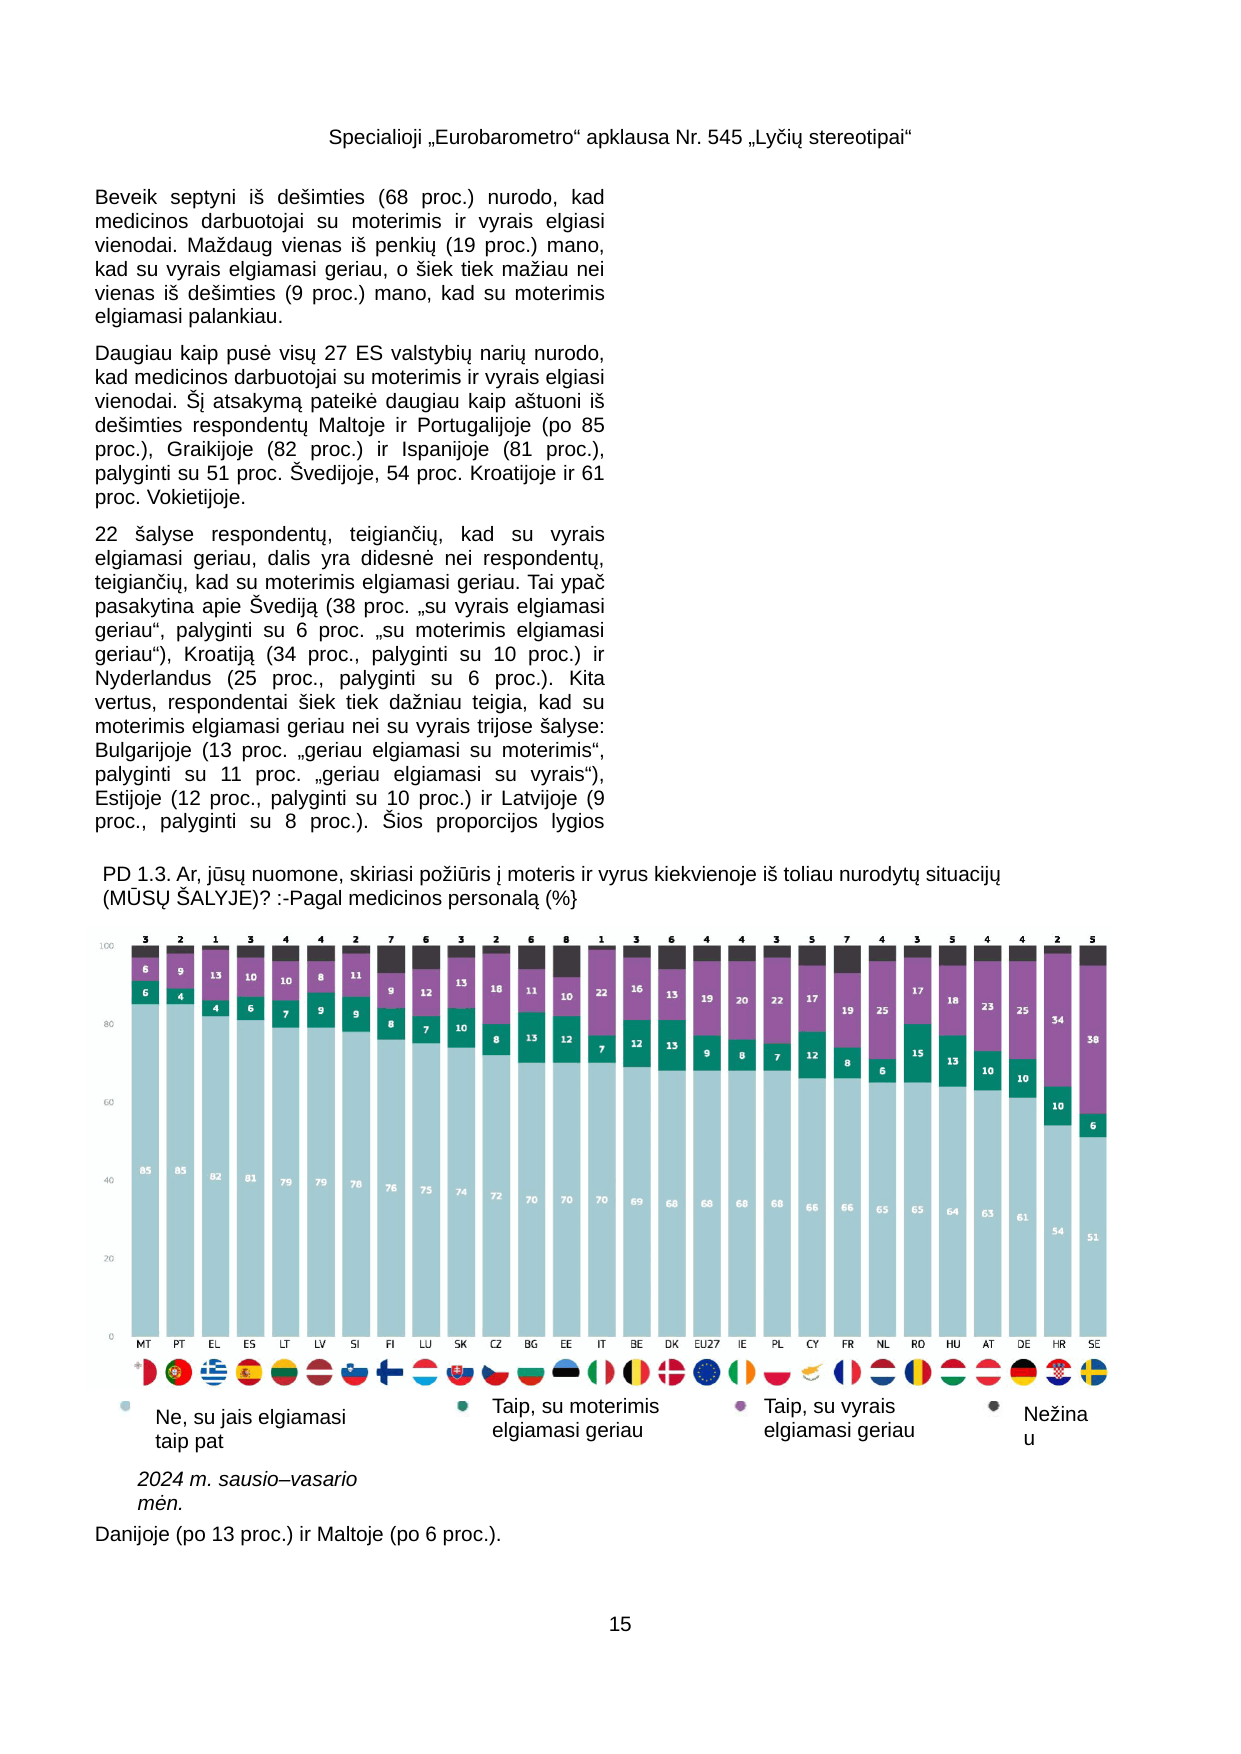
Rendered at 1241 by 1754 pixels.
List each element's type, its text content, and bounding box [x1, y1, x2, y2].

picture [87, 927, 1110, 1389]
text 22 šalyse respondentų, teigiančių, kad su vyrais elgiamasi geriau, dalis yra didesnė nei respondentų, teigiančių, kad su moterimis elgiamasi geriau. Tai ypač pasakytina apie Švediją (38 proc. „su vyrais elgiamasi geriau“, palyginti su 6 proc. „su moterimis elgiamasi geriau“), Kroatiją (34 proc., palyginti su 10 proc.) ir Nyderlandus (25 proc., palyginti su 6 proc.). Kita vertus, respondentai šiek tiek dažniau teigia, kad su moterimis elgiamasi geriau nei su vyrais trijose šalyse: Bulgarijoje (13 proc. „geriau elgiamasi su moterimis“, palyginti su 11 proc. „geriau elgiamasi su vyrais“), Estijoje (12 proc., palyginti su 10 proc.) ir Latvijoje (9 proc., palyginti su 8 proc.). Šios proporcijos lygios Danijoje (po 13 proc.) ir Maltoje (po 6 proc.). [94, 1389, 605, 1546]
picture [793, 1403, 799, 1412]
picture [117, 1401, 1003, 1417]
picture [521, 1403, 527, 1412]
text Daugiau kaip pusė visų 27 ES valstybių narių nurodo, kad medicinos darbuotojai su moterimis ir vyrais elgiasi vienodai. Šį atsakymą pateikė daugiau kaip aštuoni iš dešimties respondentų Maltoje ir Portugalijoje (po 85 proc.), Graikijoje (82 proc.) ir Ispanijoje (81 proc.), palyginti su 51 proc. Švedijoje, 54 proc. Kroatijoje ir 61 proc. Vokietijoje. [94, 341, 605, 509]
text 22 šalyse respondentų, teigiančių, kad su vyrais elgiamasi geriau, dalis yra didesnė nei respondentų, teigiančių, kad su moterimis elgiamasi geriau. Tai ypač pasakytina apie Švediją (38 proc. „su vyrais elgiamasi geriau“, palyginti su 6 proc. „su moterimis elgiamasi geriau“), Kroatiją (34 proc., palyginti su 10 proc.) ir Nyderlandus (25 proc., palyginti su 6 proc.). Kita vertus, respondentai šiek tiek dažniau teigia, kad su moterimis elgiamasi geriau nei su vyrais trijose šalyse: Bulgarijoje (13 proc. „geriau elgiamasi su moterimis“, palyginti su 11 proc. „geriau elgiamasi su vyrais“), Estijoje (12 proc., palyginti su 10 proc.) ir Latvijoje (9 proc., palyginti su 8 proc.). Šios proporcijos lygios Danijoje (po 13 proc.) ir Maltoje (po 6 proc.). [94, 522, 605, 927]
text Beveik septyni iš dešimties (68 proc.) nurodo, kad medicinos darbuotojai su moterimis ir vyrais elgiasi vienodai. Maždaug vienas iš penkių (19 proc.) mano, kad su vyrais elgiamasi geriau, o šiek tiek mažiau nei vienas iš dešimties (9 proc.) mano, kad su moterimis elgiamasi palankiau. [94, 184, 605, 328]
